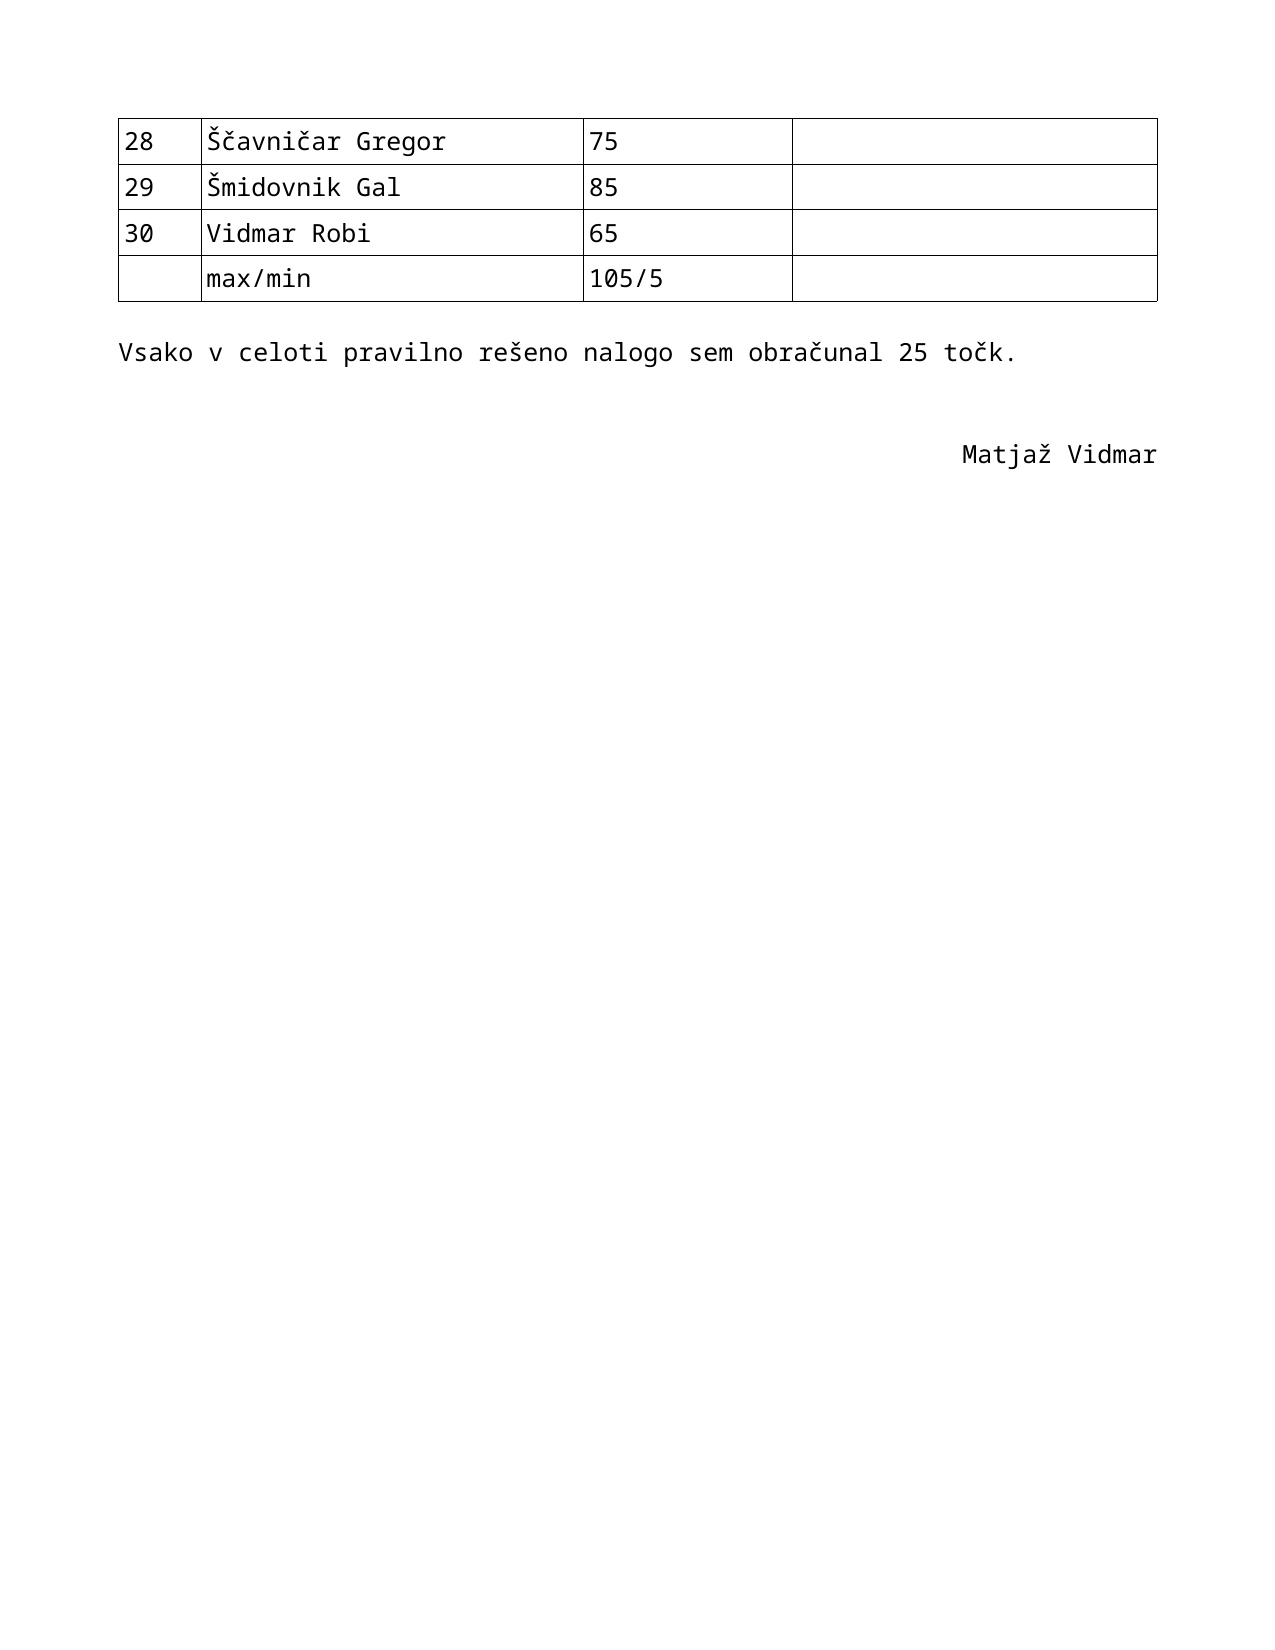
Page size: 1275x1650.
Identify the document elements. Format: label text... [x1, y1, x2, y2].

table_cell Vidmar Robi [202, 210, 583, 255]
table_cell [793, 256, 1157, 301]
table_cell 75 [584, 119, 792, 164]
text Vsako v celoti pravilno rešeno nalogo sem obračunal 25 točk. [118, 335, 1157, 369]
table_cell 29 [119, 165, 201, 209]
text Matjaž Vidmar [118, 437, 1157, 471]
table_cell [119, 256, 201, 301]
table_cell 105/5 [584, 256, 792, 301]
table_cell 30 [119, 210, 201, 255]
table_cell 85 [584, 165, 792, 209]
table_cell [793, 165, 1157, 209]
table_cell [793, 210, 1157, 255]
table_cell Šmidovnik Gal [202, 165, 583, 209]
table_cell max/min [202, 256, 583, 301]
table_cell Ščavničar Gregor [202, 119, 583, 164]
table_cell [793, 119, 1157, 164]
table_cell 28 [119, 119, 201, 164]
table_cell 65 [584, 210, 792, 255]
